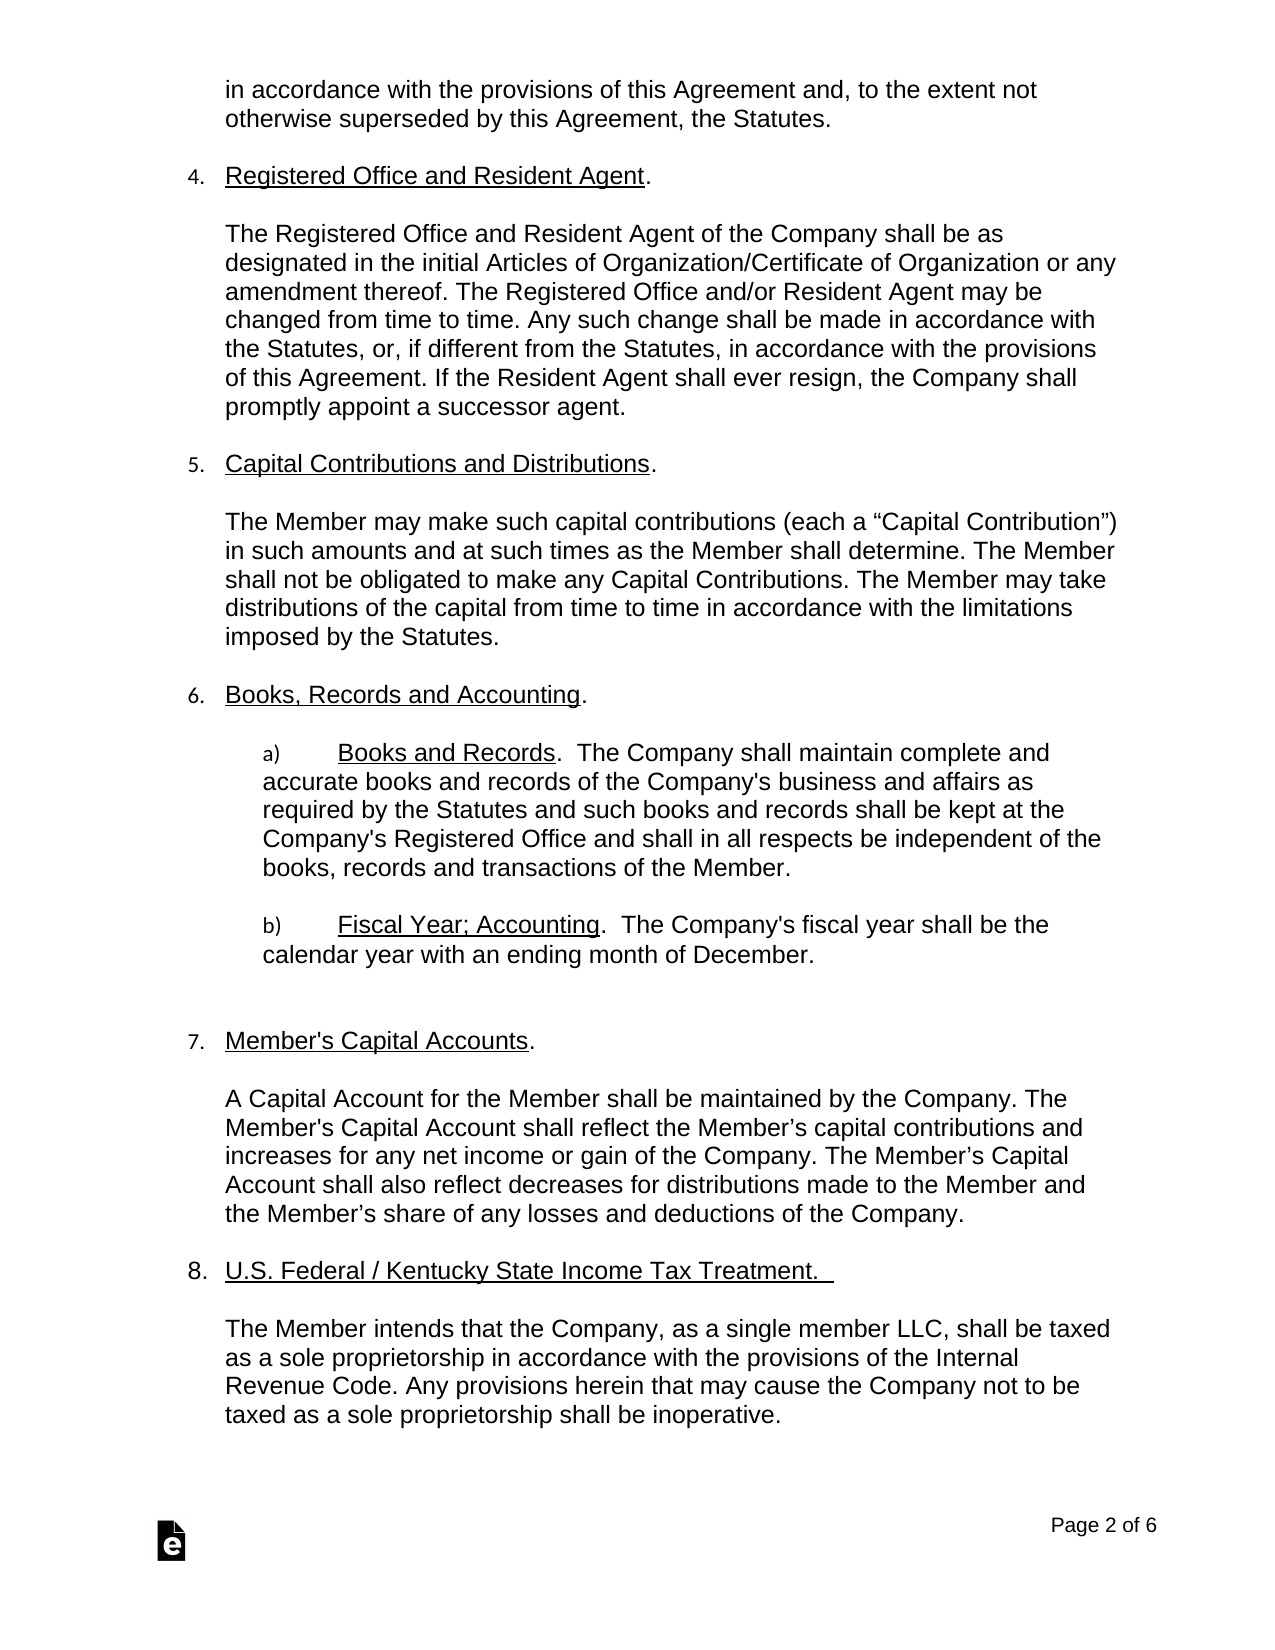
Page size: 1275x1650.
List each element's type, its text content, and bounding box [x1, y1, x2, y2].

list Registered Office and Resident Agent. The Registered Office and Resident Agent of the Company shall be as designated in the initial Articles of Organization/Certificate of Organization or any amendment thereof. The Registered Office and/or Resident Agent may be changed from time to time. Any such change shall be made in accordance with the Statutes, or, if different from the Statutes, in accordance with the provisions of this Agreement. If the Resident Agent shall ever resign, the Company shall promptly appoint a successor agent. [187, 161, 1125, 420]
list U.S. Federal / Kentucky State Income Tax Treatment. [187, 1256, 1125, 1285]
list Books and Records. The Company shall maintain complete and accurate books and records of the Company's business and affairs as required by the Statutes and such books and records shall be kept at the Company's Registered Office and shall in all respects be independent of the books, records and transactions of the Member. [262, 737, 1125, 882]
list Capital Contributions and Distributions. The Member may make such capital contributions (each a “Capital Contribution”) in such amounts and at such times as the Member shall determine. The Member shall not be obligated to make any Capital Contributions. The Member may take distributions of the capital from time to time in accordance with the limitations imposed by the Statutes. [187, 449, 1125, 651]
list Member's Capital Accounts. A Capital Account for the Member shall be maintained by the Company. The Member's Capital Account shall reflect the Member’s capital contributions and increases for any net income or gain of the Company. The Member’s Capital Account shall also reflect decreases for distributions made to the Member and the Member’s share of any losses and deductions of the Company. [187, 1026, 1125, 1227]
text The Member intends that the Company, as a single member LLC, shall be taxed as a sole proprietorship in accordance with the provisions of the Internal Revenue Code. Any provisions herein that may cause the Company not to be taxed as a sole proprietorship shall be inoperative. [225, 1314, 1125, 1429]
list Fiscal Year; Accounting. The Company's fiscal year shall be the calendar year with an ending month of December. [262, 910, 1125, 968]
list in accordance with the provisions of this Agreement and, to the extent not otherwise superseded by this Agreement, the Statutes. [187, 75, 1125, 132]
list Books, Records and Accounting. [187, 679, 1125, 709]
